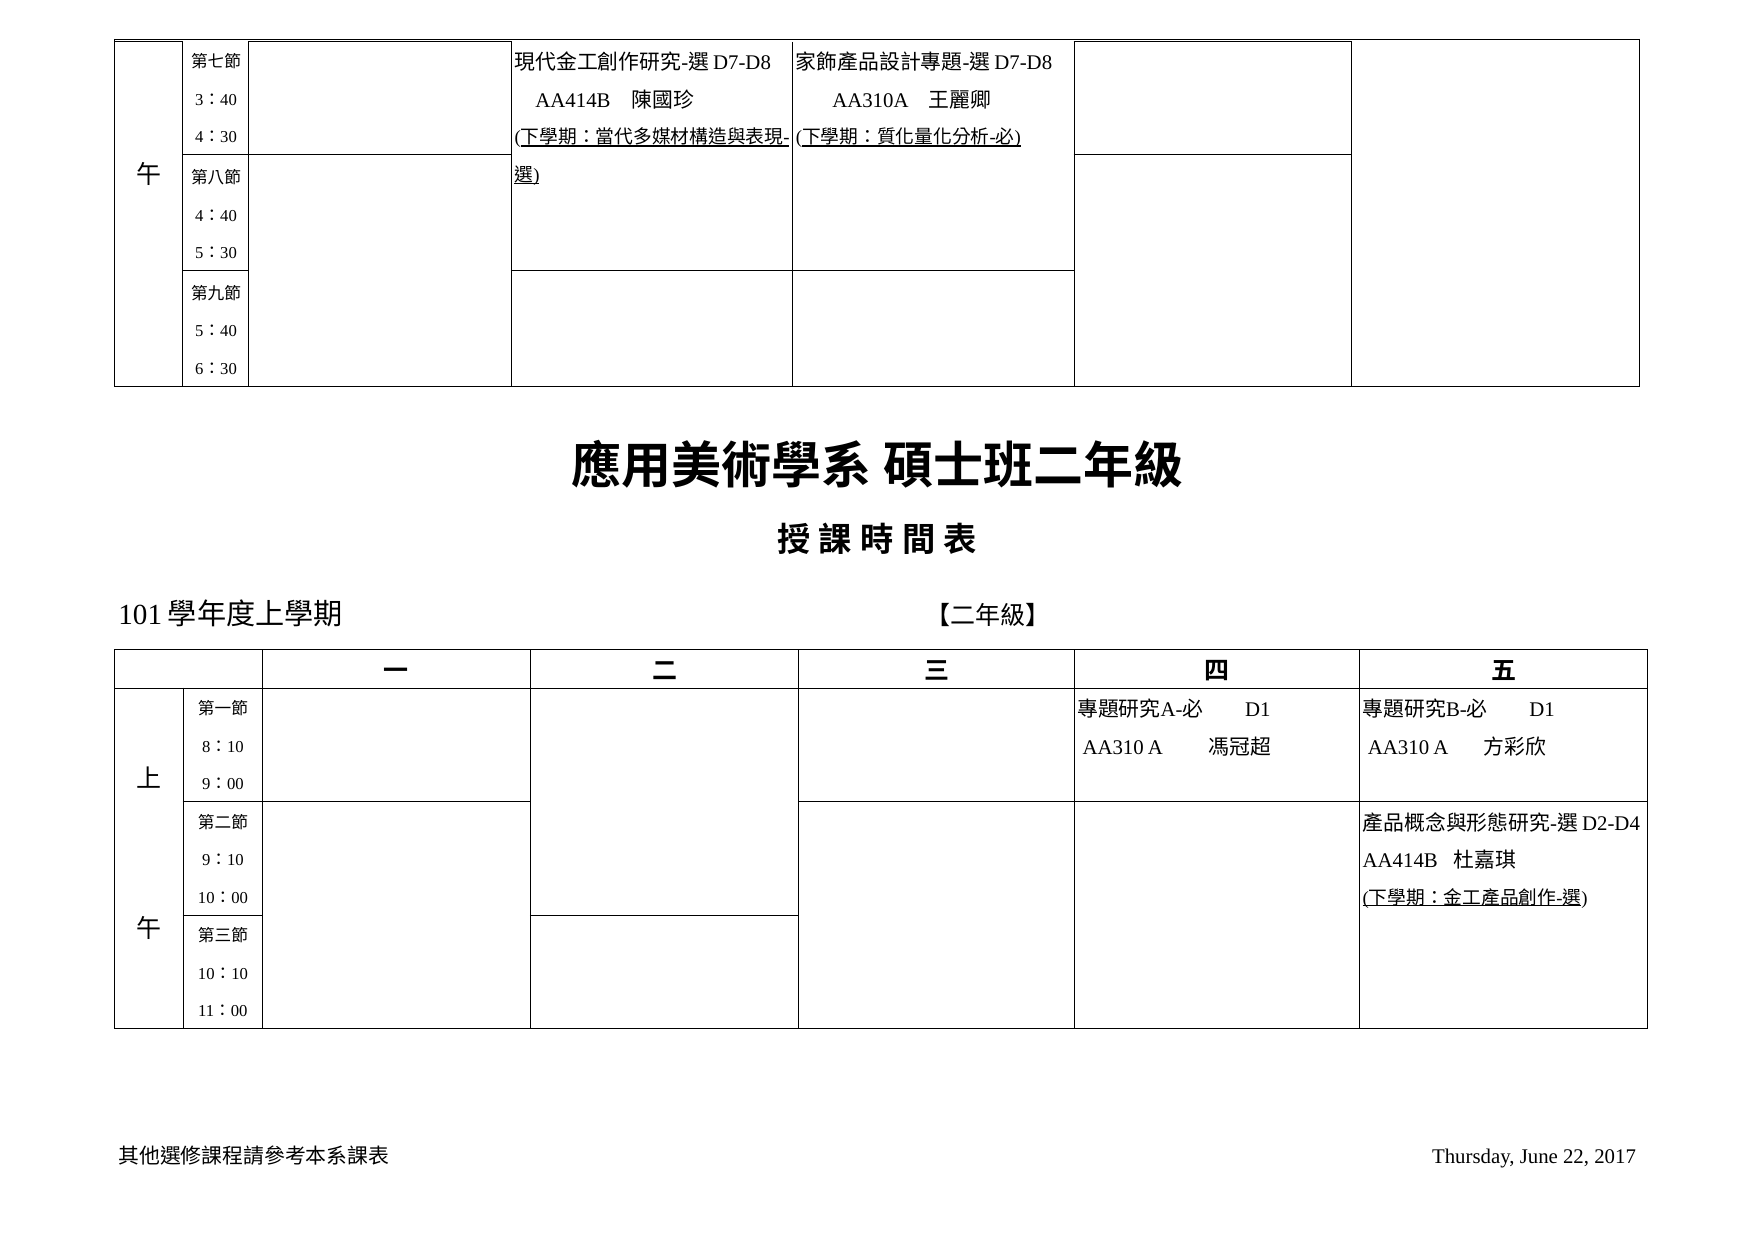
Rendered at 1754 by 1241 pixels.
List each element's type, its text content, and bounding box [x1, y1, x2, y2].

table_cell [531, 689, 798, 915]
text 授 課 時 間 表 [118, 499, 1636, 574]
table_cell 午 [115, 42, 182, 386]
table_cell [799, 689, 1074, 801]
text 101學年度上學期 【二年級】 [118, 574, 1636, 649]
table_header 一 [263, 650, 530, 688]
table_cell 第一節 8：10 9：00 [184, 689, 262, 801]
table_cell 產品概念與形態研究-選D2-D4 AA414B 杜嘉琪 (下學期：金工產品創作-選) [1360, 802, 1647, 1028]
table_header 三 [799, 650, 1074, 688]
table_cell 第三節 10：10 11：00 [184, 916, 262, 1028]
text 應用美術學系 碩士班二年級 [118, 424, 1636, 499]
table_cell 上 午 [115, 689, 183, 1028]
table_cell [1075, 155, 1351, 386]
table_cell [1075, 802, 1359, 1028]
table_cell 現代金工創作研究-選D7-D8 AA414B 陳國珍 (下學期：當代多媒材構造與表現-選) [511, 40, 793, 270]
table_cell [1075, 42, 1351, 154]
table_cell [793, 271, 1074, 386]
table_cell [1351, 40, 1639, 386]
table_cell [263, 802, 530, 1028]
table_cell 第八節 4：40 5：30 [183, 155, 248, 270]
table_cell [512, 271, 792, 386]
table_cell [799, 802, 1074, 1028]
table_cell [531, 916, 798, 1028]
table_cell [249, 155, 511, 386]
table_cell 第二節 9：10 10：00 [184, 802, 262, 915]
table_header 五 [1360, 650, 1647, 688]
table_cell 專題研究B-必 D1 AA310 A 方彩欣 [1360, 689, 1647, 801]
table_cell 第七節 3：40 4：30 [183, 40, 249, 154]
table_cell 專題研究A-必 D1 AA310 A 馮冠超 [1075, 689, 1359, 801]
table_header [115, 650, 262, 688]
table_cell [263, 689, 530, 801]
table_header 四 [1075, 650, 1359, 688]
table_header 二 [531, 650, 798, 688]
table_cell 第九節 5：40 6：30 [183, 271, 248, 386]
table_cell [249, 42, 511, 154]
table_cell 家飾產品設計專題-選D7-D8 AA310A 王麗卿 (下學期：質化量化分析-必) [793, 40, 1074, 270]
